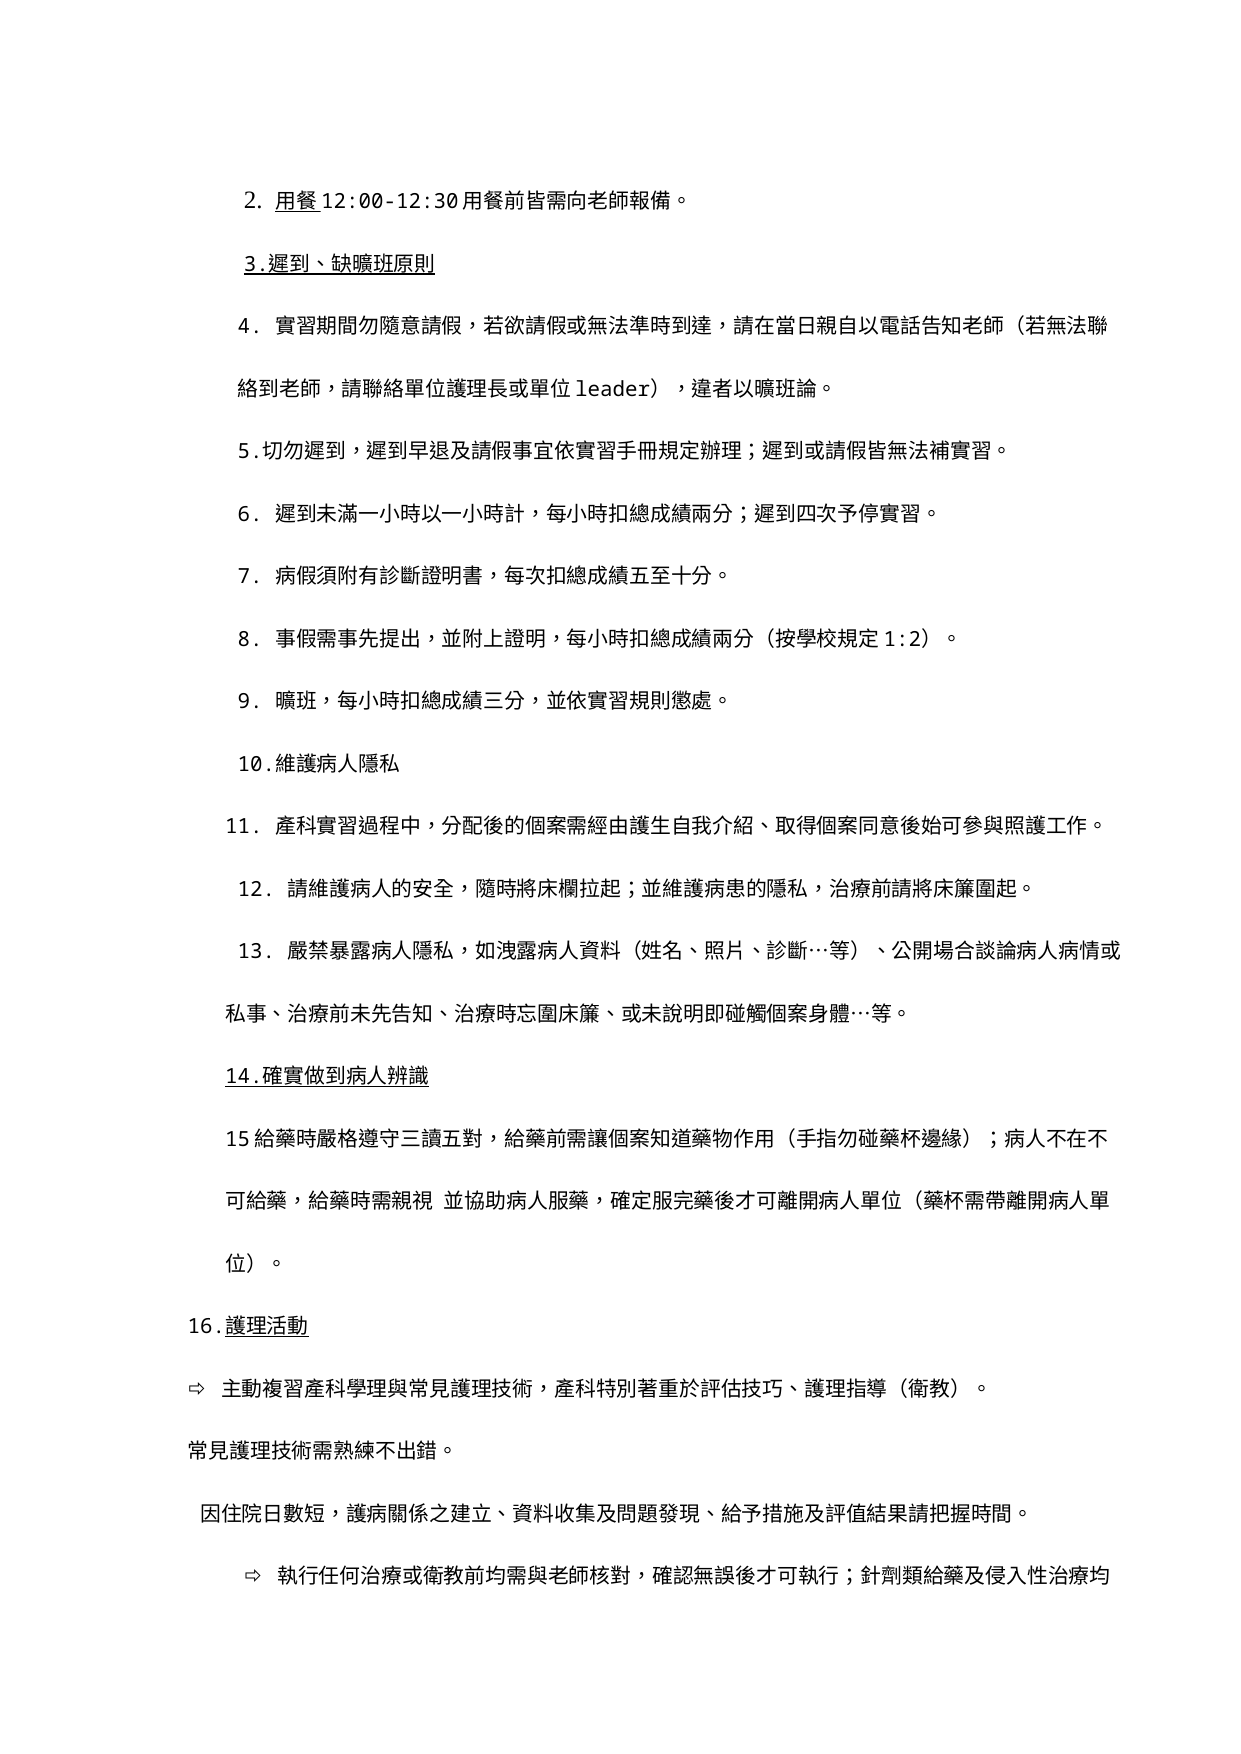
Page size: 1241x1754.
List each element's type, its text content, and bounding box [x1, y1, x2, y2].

text 9. 曠班，每小時扣總成績三分，並依實習規則懲處。 [237, 658, 1125, 721]
text 10.維護病人隱私 [187, 721, 1125, 783]
list 用餐12:00-12:30用餐前皆需向老師報備。 [237, 158, 1125, 221]
text 11. 產科實習過程中，分配後的個案需經由護生自我介紹、取得個案同意後始可參與照護工作。 [225, 783, 1125, 846]
text 7. 病假須附有診斷證明書，每次扣總成績五至十分。 [237, 533, 1125, 596]
text 6. 遲到未滿一小時以一小時計，每小時扣總成績兩分；遲到四次予停實習。 [237, 471, 1125, 533]
text  執行任何治療或衛教前均需與老師核對，確認無誤後才可執行；針劑類給藥及侵入性治療均 [244, 1533, 1125, 1596]
text 常見護理技術需熟練不出錯。 [187, 1408, 1125, 1471]
text 8. 事假需事先提出，並附上證明，每小時扣總成績兩分（按學校規定1:2）。 [237, 596, 1125, 658]
text 5.切勿遲到，遲到早退及請假事宜依實習手冊規定辦理；遲到或請假皆無法補實習。 [237, 408, 1125, 471]
text 14.確實做到病人辨識 [187, 1033, 1125, 1096]
text 因住院日數短，護病關係之建立、資料收集及問題發現、給予措施及評值結果請把握時間。 [187, 1471, 1125, 1533]
text 16.護理活動 [187, 1283, 1125, 1346]
text 13. 嚴禁暴露病人隱私，如洩露病人資料（姓名、照片、診斷…等）、公開場合談論病人病情或私事、治療前未先告知、治療時忘圍床簾、或未說明即碰觸個案身體…等。 [175, 908, 1125, 1033]
text 12. 請維護病人的安全，隨時將床欄拉起；並維護病患的隱私，治療前請將床簾圍起。 [175, 846, 1125, 908]
text 3.遲到、缺曠班原則 [244, 221, 1125, 283]
text  主動複習產科學理與常見護理技術，產科特別著重於評估技巧、護理指導（衛教）。 [187, 1346, 1125, 1408]
text 15給藥時嚴格遵守三讀五對，給藥前需讓個案知道藥物作用（手指勿碰藥杯邊緣）；病人不在不可給藥，給藥時需親視 並協助病人服藥，確定服完藥後才可離開病人單位（藥杯需帶離開病人單位）。 [225, 1096, 1125, 1283]
text 4. 實習期間勿隨意請假，若欲請假或無法準時到達，請在當日親自以電話告知老師（若無法聯絡到老師，請聯絡單位護理長或單位leader），違者以曠班論。 [237, 283, 1125, 408]
